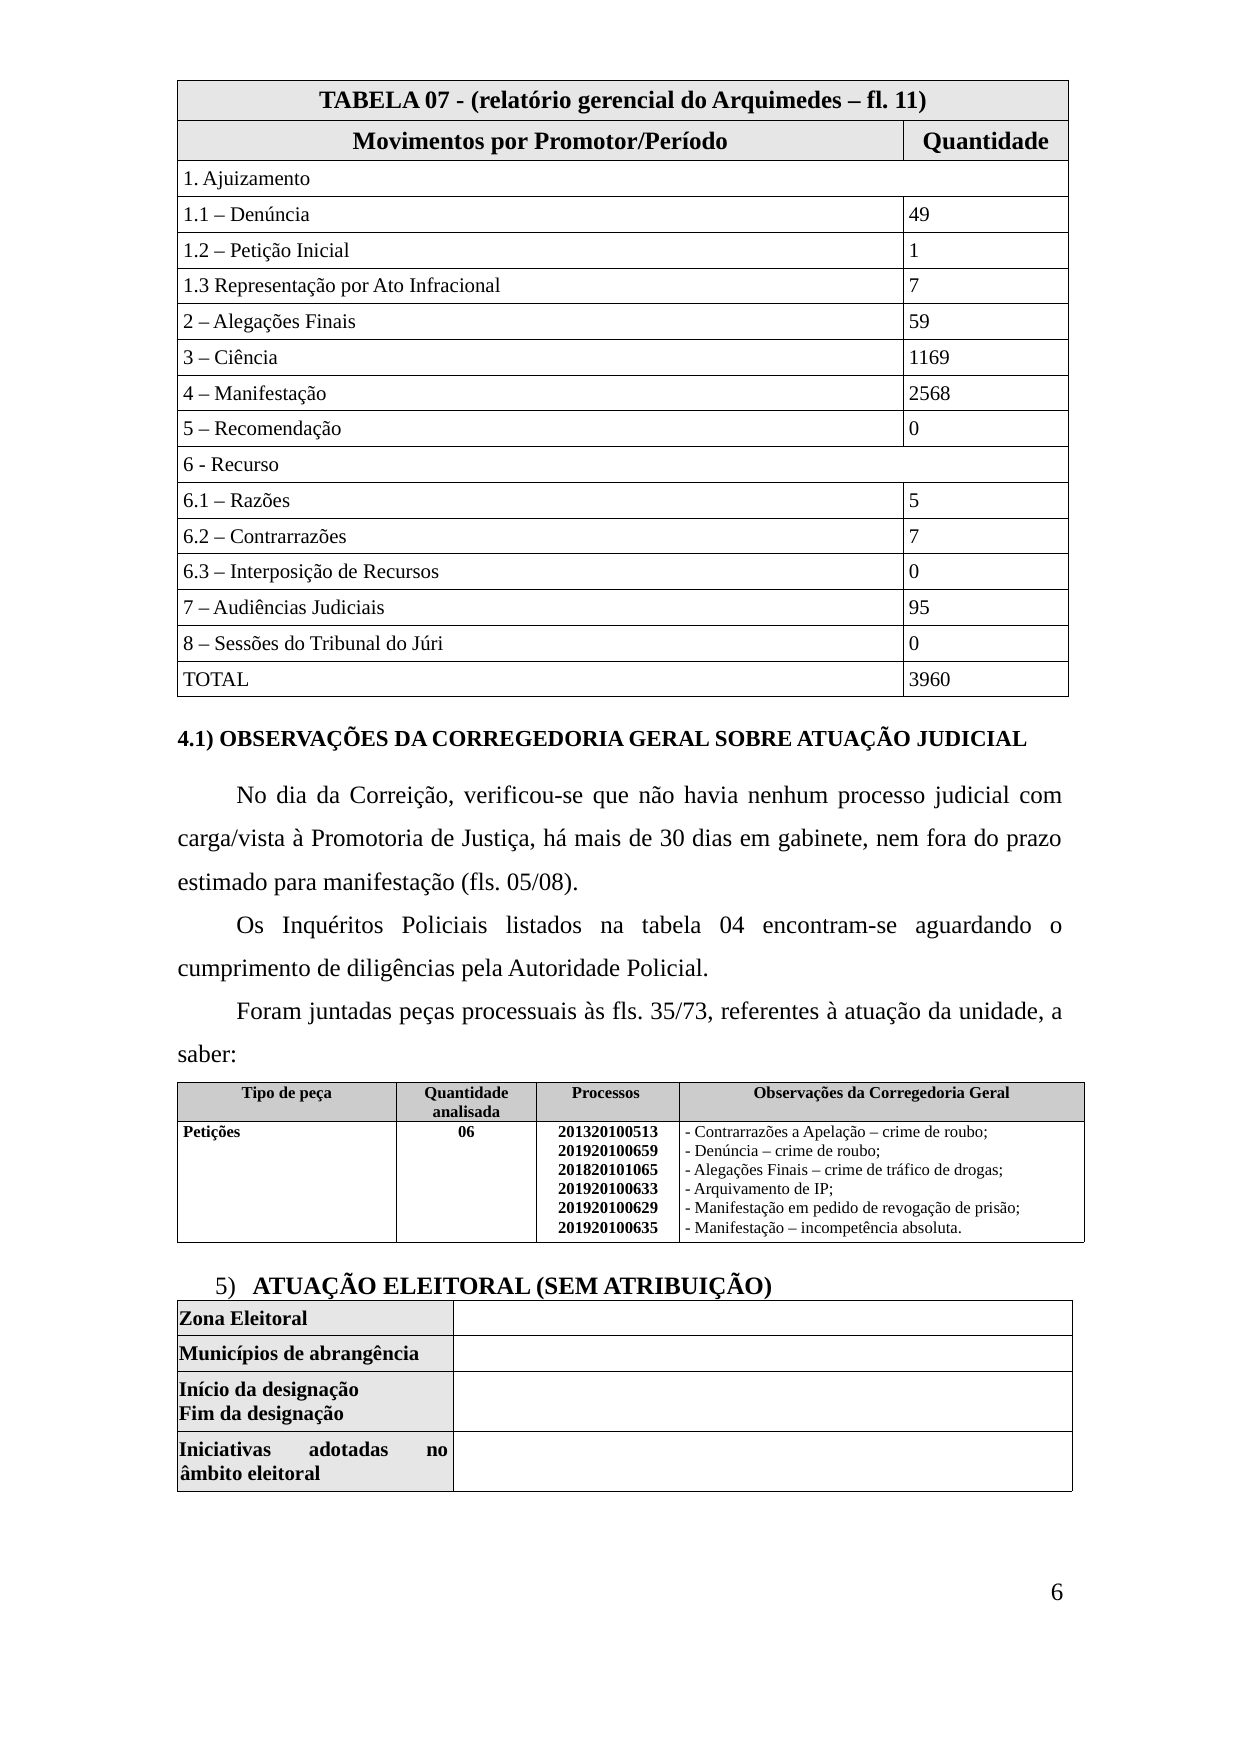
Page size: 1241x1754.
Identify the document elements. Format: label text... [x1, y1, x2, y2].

table_cell 5 – Recomendação [178, 411, 903, 446]
table_cell 7 – Audiências Judiciais [178, 590, 903, 625]
table_cell 7 [904, 269, 1068, 303]
table_cell 1. Ajuizamento [178, 161, 1068, 196]
table_cell 0 [904, 554, 1068, 589]
table_cell 6 - Recurso [178, 447, 1068, 482]
table_header Processos [537, 1083, 679, 1121]
table_cell 201320100513 201920100659 201820101065 201920100633 201920100629 201920100635 [537, 1122, 679, 1242]
table_cell 2568 [904, 376, 1068, 410]
table_cell Início da designação Fim da designação [178, 1372, 453, 1431]
table_header [454, 1301, 1072, 1335]
table_cell Municípios de abrangência [178, 1336, 453, 1371]
table_cell 3 – Ciência [178, 340, 903, 375]
table_cell Quantidade [904, 121, 1068, 160]
table_cell 8 – Sessões do Tribunal do Júri [178, 626, 903, 661]
table_cell 49 [904, 197, 1068, 232]
table_header Quantidade analisada [397, 1083, 536, 1121]
table_cell 2 – Alegações Finais [178, 304, 903, 339]
table_cell 1169 [904, 340, 1068, 375]
list ATUAÇÃO ELEITORAL (SEM ATRIBUIÇÃO) [215, 1271, 1063, 1299]
table_header TABELA 07 - (relatório gerencial do Arquimedes – fl. 11) [178, 81, 1068, 120]
table_cell 59 [904, 304, 1068, 339]
table_cell 95 [904, 590, 1068, 625]
table_cell - Contrarrazões a Apelação – crime de roubo; - Denúncia – crime de roubo; - Alegações Finais – crime de tráfico de drogas; - Arquivamento de IP; - Manifestação em pedido de revogação de prisão; - Manifestação – incompetência absoluta. [680, 1122, 1084, 1242]
text Os Inquéritos Policiais listados na tabela 04 encontram-se aguardando o cumprimento de diligências pela Autoridade Policial. [177, 910, 1063, 982]
table_cell 1.1 – Denúncia [178, 197, 903, 232]
table_cell 6.3 – Interposição de Recursos [178, 554, 903, 589]
table_cell 1 [904, 233, 1068, 267]
table_header Zona Eleitoral [178, 1301, 453, 1335]
table_cell 6.1 – Razões [178, 483, 903, 518]
text Foram juntadas peças processuais às fls. 35/73, referentes à atuação da unidade, a saber: [177, 996, 1063, 1068]
table_header Tipo de peça [178, 1083, 396, 1121]
table_cell Iniciativas adotadas no âmbito eleitoral [178, 1432, 453, 1491]
table_cell 1.2 – Petição Inicial [178, 233, 903, 267]
table_cell 7 [904, 519, 1068, 553]
table_cell [454, 1372, 1072, 1431]
table_cell TOTAL [178, 662, 903, 696]
table_cell 0 [904, 626, 1068, 661]
text 4.1) OBSERVAÇÕES DA CORREGEDORIA GERAL SOBRE ATUAÇÃO JUDICIAL [177, 725, 1063, 752]
table_cell Movimentos por Promotor/Período [178, 121, 903, 160]
table_cell 3960 [904, 662, 1068, 696]
text No dia da Correição, verificou-se que não havia nenhum processo judicial com carga/vista à Promotoria de Justiça, há mais de 30 dias em gabinete, nem fora do prazo estimado para manifestação (fls. 05/08). [177, 780, 1063, 895]
table_cell 4 – Manifestação [178, 376, 903, 410]
table_header Observações da Corregedoria Geral [680, 1083, 1084, 1121]
table_cell [454, 1336, 1072, 1371]
table_cell 5 [904, 483, 1068, 518]
table_cell [454, 1432, 1072, 1491]
table_cell 6.2 – Contrarrazões [178, 519, 903, 553]
table_cell 1.3 Representação por Ato Infracional [178, 269, 903, 303]
table_cell 06 [397, 1122, 536, 1242]
table_cell Petições [178, 1122, 396, 1242]
table_cell 0 [904, 411, 1068, 446]
